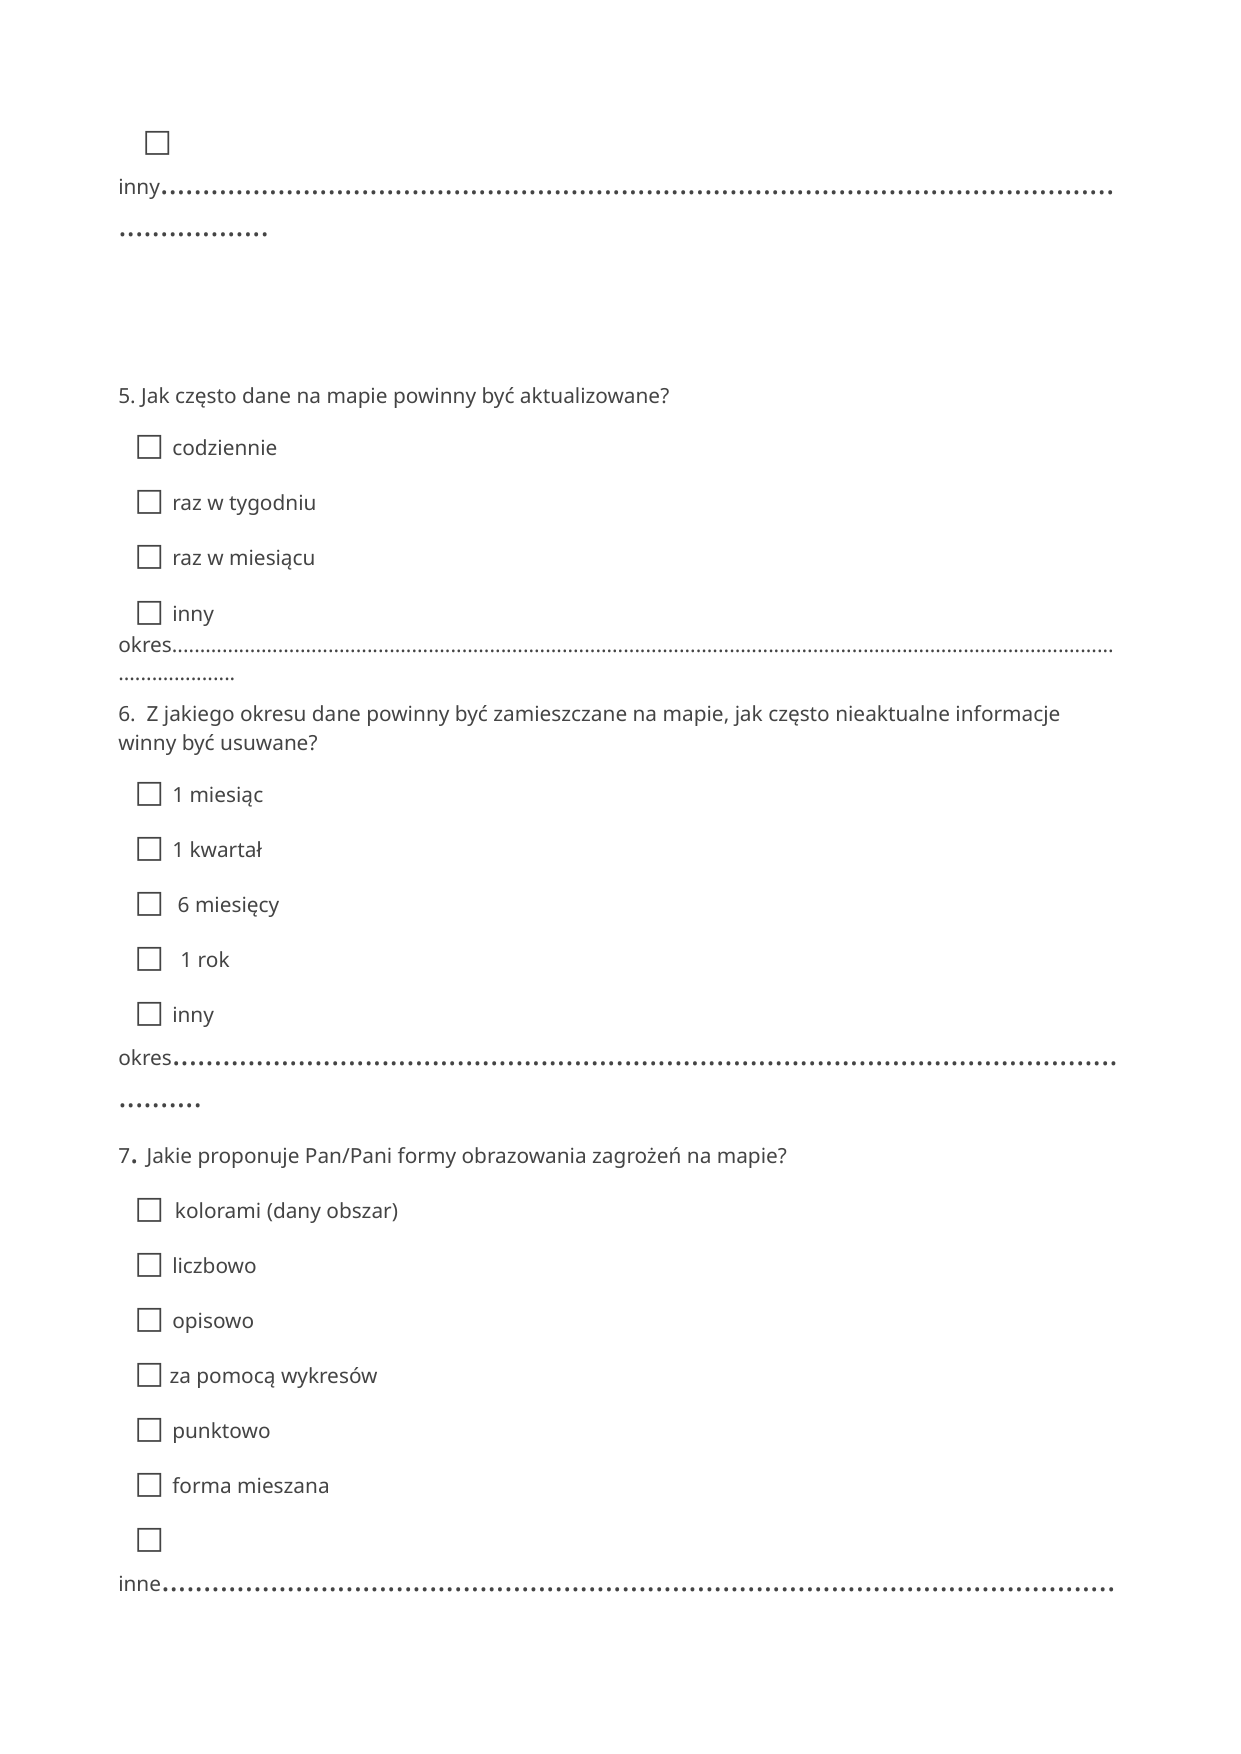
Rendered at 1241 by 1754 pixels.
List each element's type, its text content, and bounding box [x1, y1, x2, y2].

text □ codziennie [118, 422, 1122, 465]
text □ opisowo [118, 1295, 1122, 1337]
text □ kolorami (dany obszar) [118, 1185, 1122, 1227]
text □ 1 miesiąc [118, 769, 1122, 811]
text □ punktowo [118, 1405, 1122, 1448]
text 6. Z jakiego okresu dane powinny być zamieszczane na mapie, jak często nieaktualne informacje winny być usuwane? [118, 699, 1122, 756]
text □ za pomocą wykresów [118, 1350, 1122, 1393]
text □ inne.................................................................................................................. [118, 1515, 1122, 1601]
text □ raz w miesiącu [118, 532, 1122, 575]
text □ inny.................................................................................................................................... [118, 118, 1122, 246]
text □ forma mieszana [118, 1460, 1122, 1503]
text □ 1 kwartał [118, 824, 1122, 867]
text □ 1 rok [118, 934, 1122, 977]
text □ 6 miesięcy [118, 879, 1122, 922]
text 7. Jakie proponuje Pan/Pani formy obrazowania zagrożeń na mapie? [118, 1129, 1122, 1172]
text □ raz w tygodniu [118, 477, 1122, 520]
text □ inny okres.............................................................................................................................................................................................. [118, 587, 1122, 687]
text 5. Jak często dane na mapie powinny być aktualizowane? [118, 381, 1122, 410]
text □ liczbowo [118, 1240, 1122, 1282]
text □ inny okres........................................................................................................................... [118, 989, 1122, 1117]
